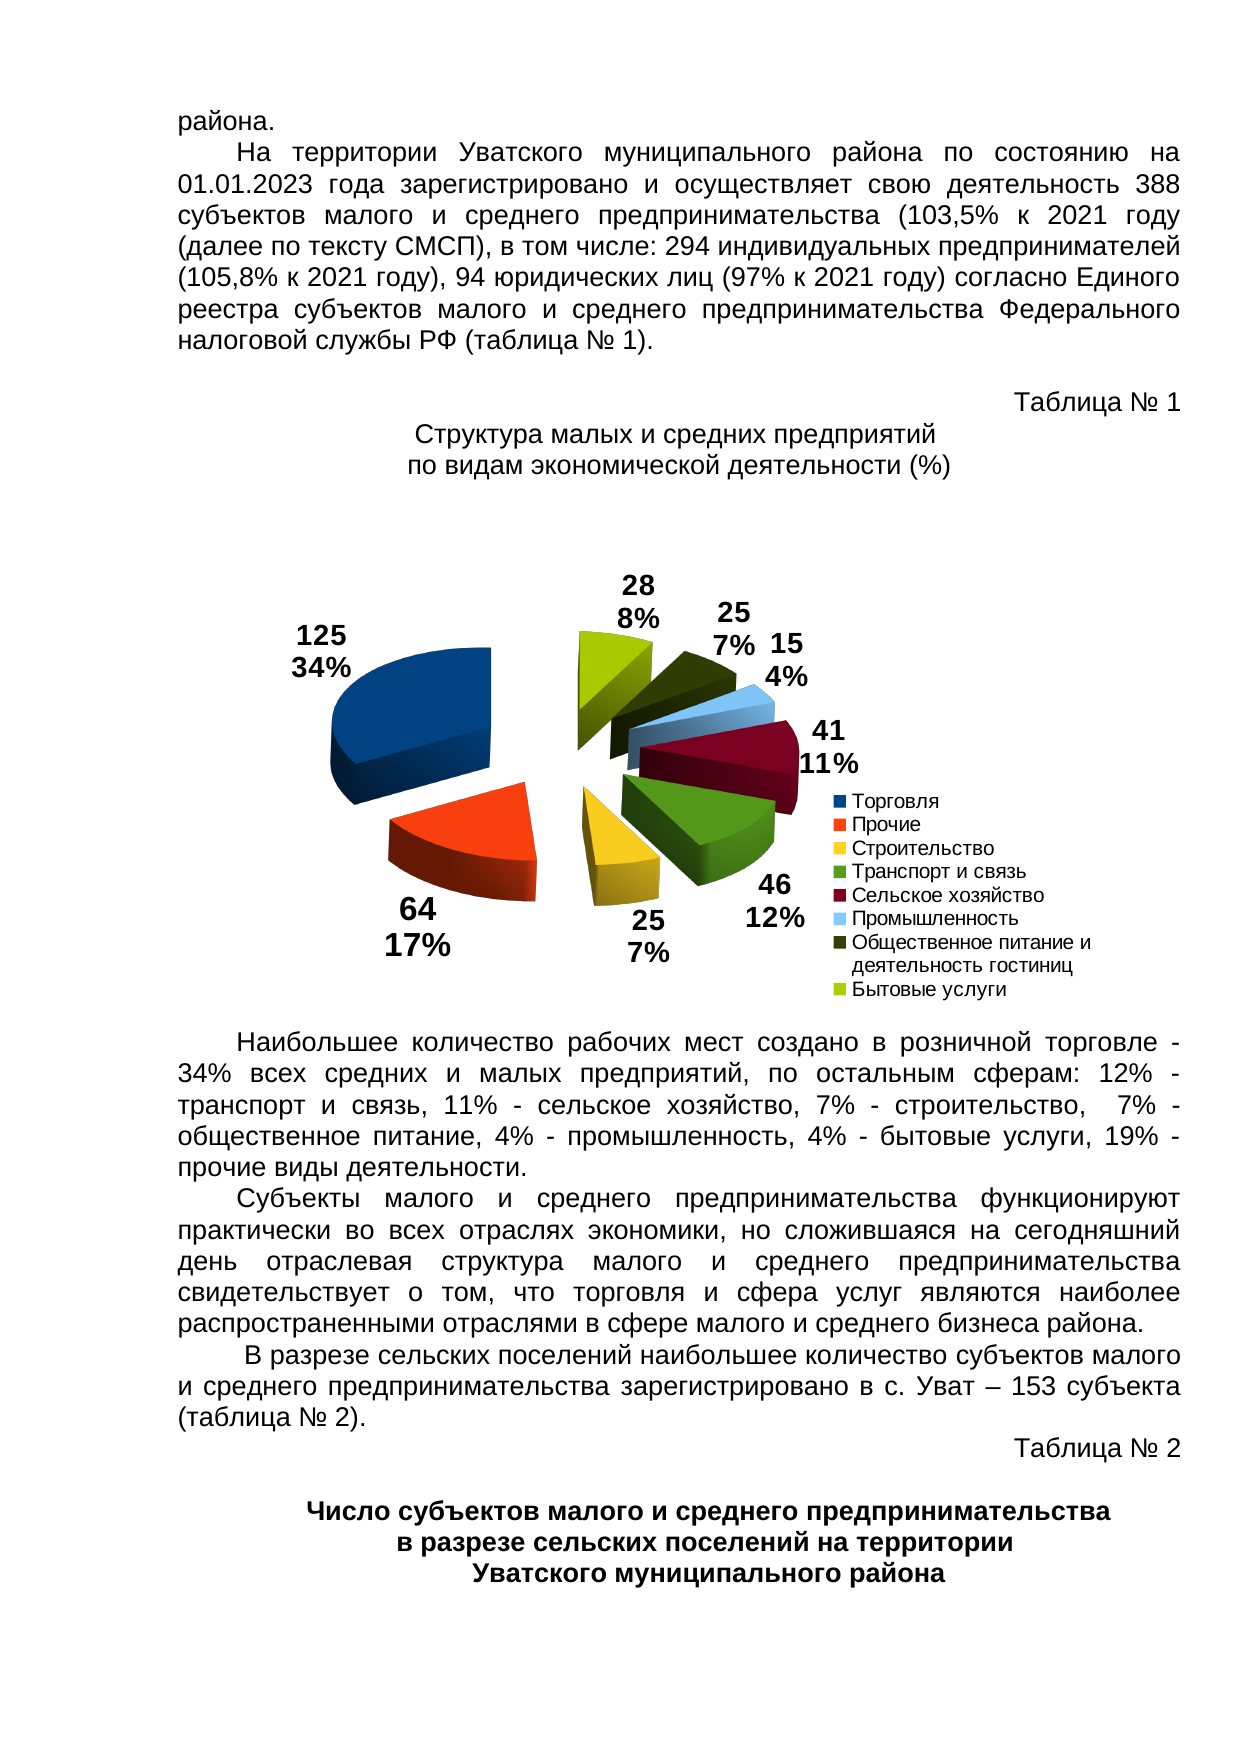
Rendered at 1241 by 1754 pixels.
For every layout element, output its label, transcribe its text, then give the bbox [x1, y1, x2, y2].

text Структура малых и средних предприятий [177, 418, 1181, 449]
text Число субъектов малого и среднего предпринимательства [177, 1495, 1181, 1526]
text В разрезе сельских поселений наибольшее количество субъектов малого и среднего предпринимательства зарегистрировано в с. Уват – 153 субъекта (таблица № 2). [177, 1339, 1181, 1432]
text района. [177, 105, 1181, 136]
text Субъекты малого и среднего предпринимательства функционируют практически во всех отраслях экономики, но сложившаяся на сегодняшний день отраслевая структура малого и среднего предпринимательства свидетельствует о том, что торговля и сфера услуг являются наиболее распространенными отраслями в сфере малого и среднего бизнеса района. [177, 1182, 1181, 1339]
text по видам экономической деятельности (%) [177, 449, 1181, 480]
text в разрезе сельских поселений на территории [177, 1526, 1181, 1557]
text Таблица № 2 [177, 1432, 1181, 1464]
text Таблица № 1 [177, 386, 1181, 418]
text Уватского муниципального района [177, 1557, 1181, 1589]
text На территории Уватского муниципального района по состоянию на 01.01.2023 года зарегистрировано и осуществляет свою деятельность 388 субъектов малого и среднего предпринимательства (103,5% к 2021 году (далее по тексту СМСП), в том числе: 294 индивидуальных предпринимателей (105,8% к 2021 году), 94 юридических лиц (97% к 2021 году) согласно Единого реестра субъектов малого и среднего предпринимательства Федерального налоговой службы РФ (таблица № 1). [177, 136, 1181, 355]
text Наибольшее количество рабочих мест создано в розничной торговле - 34% всех средних и малых предприятий, по остальным сферам: 12% - транспорт и связь, 11% - сельское хозяйство, 7% - строительство, 7% - общественное питание, 4% - промышленность, 4% - бытовые услуги, 19% - прочие виды деятельности. [177, 511, 1181, 1182]
